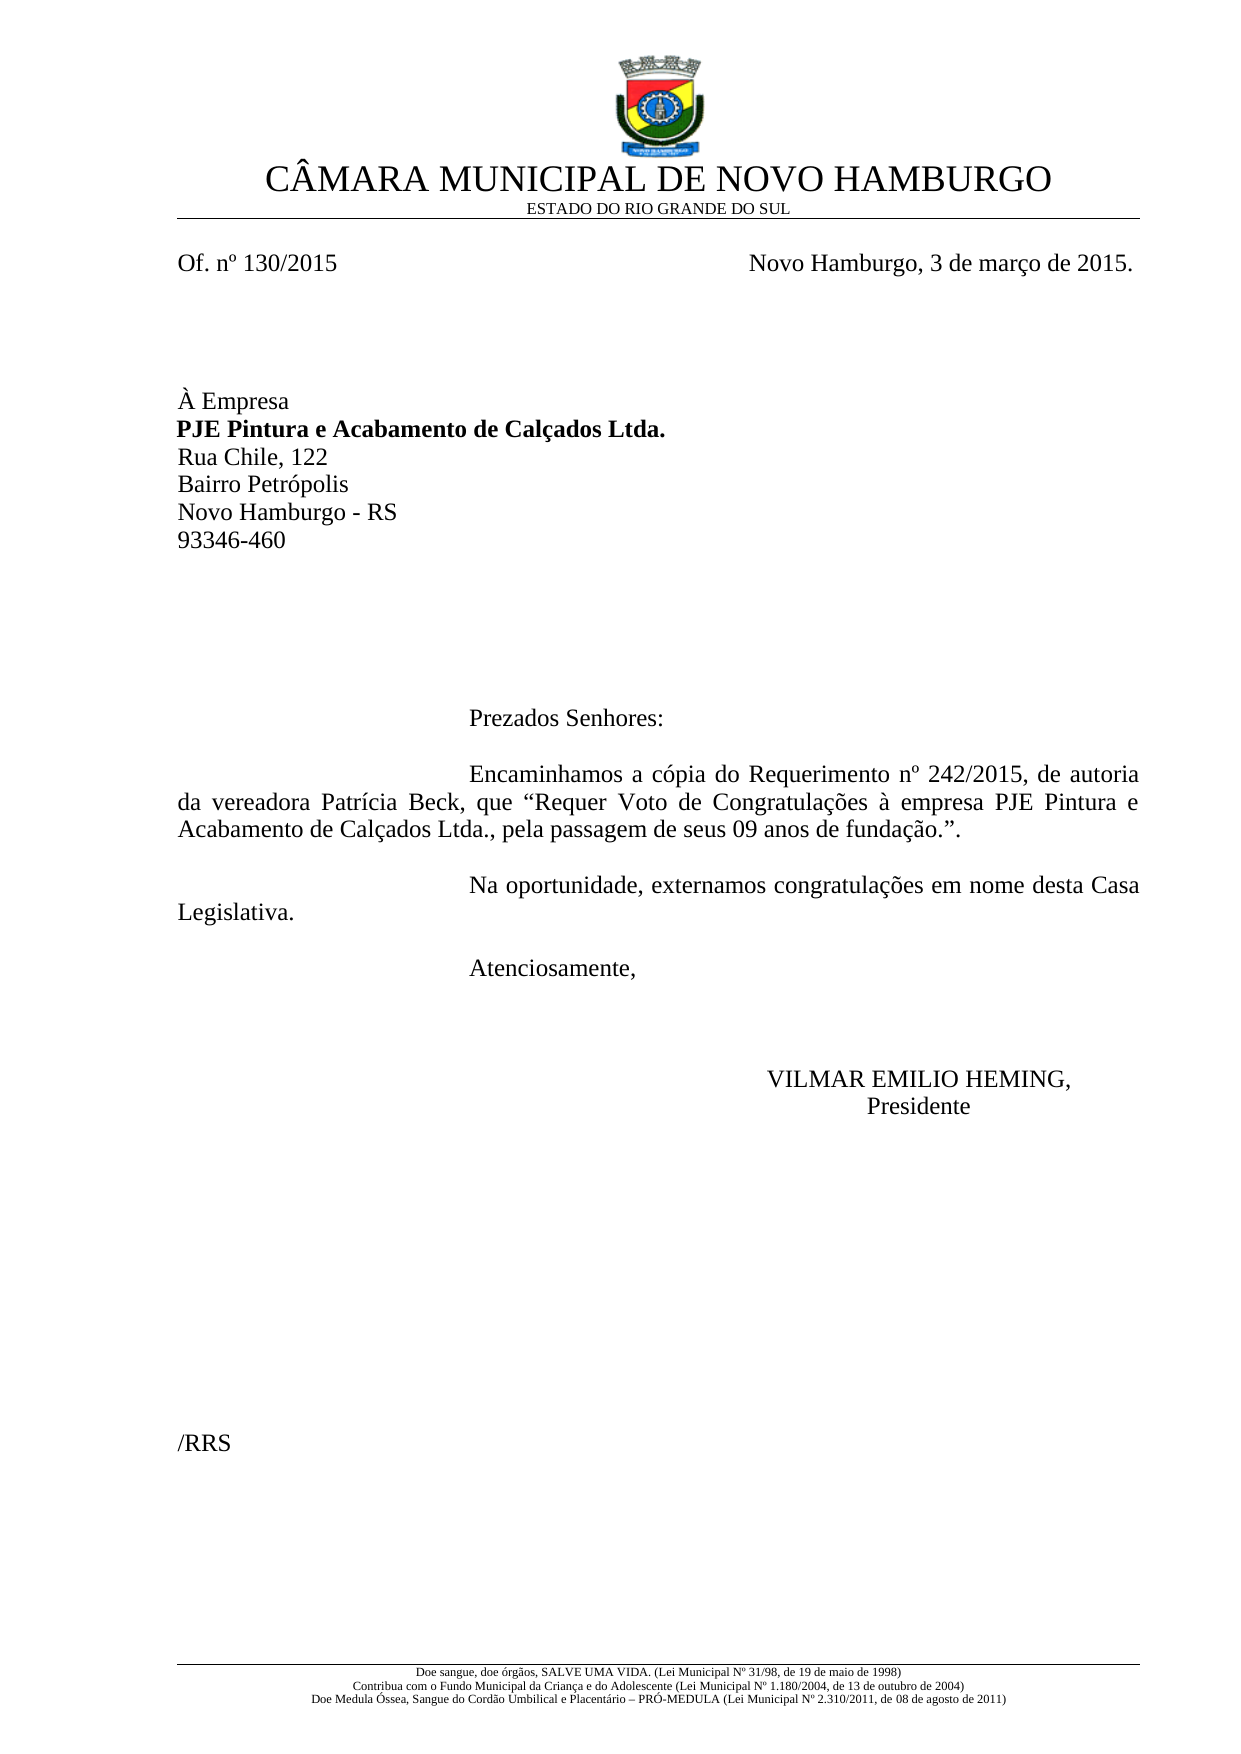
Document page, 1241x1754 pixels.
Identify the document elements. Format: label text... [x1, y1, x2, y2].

text Atenciosamente, [177, 954, 1140, 982]
picture [608, 47, 709, 163]
text Encaminhamos a cópia do Requerimento nº 242/2015, de autoria da vereadora Patrícia Beck, que “Requer Voto de Congratulações à empresa PJE Pintura e Acabamento de Calçados Ltda., pela passagem de seus 09 anos de fundação.”. [177, 760, 1140, 843]
text À Empresa [177, 387, 1140, 415]
text Prezados Senhores: [177, 704, 1140, 732]
text Presidente [767, 1092, 1140, 1120]
text Rua Chile, 122 [177, 443, 1140, 470]
text /RRS [177, 1429, 1140, 1457]
text VILMAR EMILIO HEMING, [767, 1065, 1140, 1092]
text Bairro Petrópolis [177, 470, 1140, 498]
text Of. nº 130/2015 Novo Hamburgo, 3 de março de 2015. [177, 249, 1140, 276]
text PJE Pintura e Acabamento de Calçados Ltda. [176, 415, 1140, 443]
text 93346-460 [177, 526, 1140, 553]
text Novo Hamburgo - RS [177, 498, 1140, 526]
text Na oportunidade, externamos congratulações em nome desta Casa Legislativa. [177, 871, 1140, 926]
